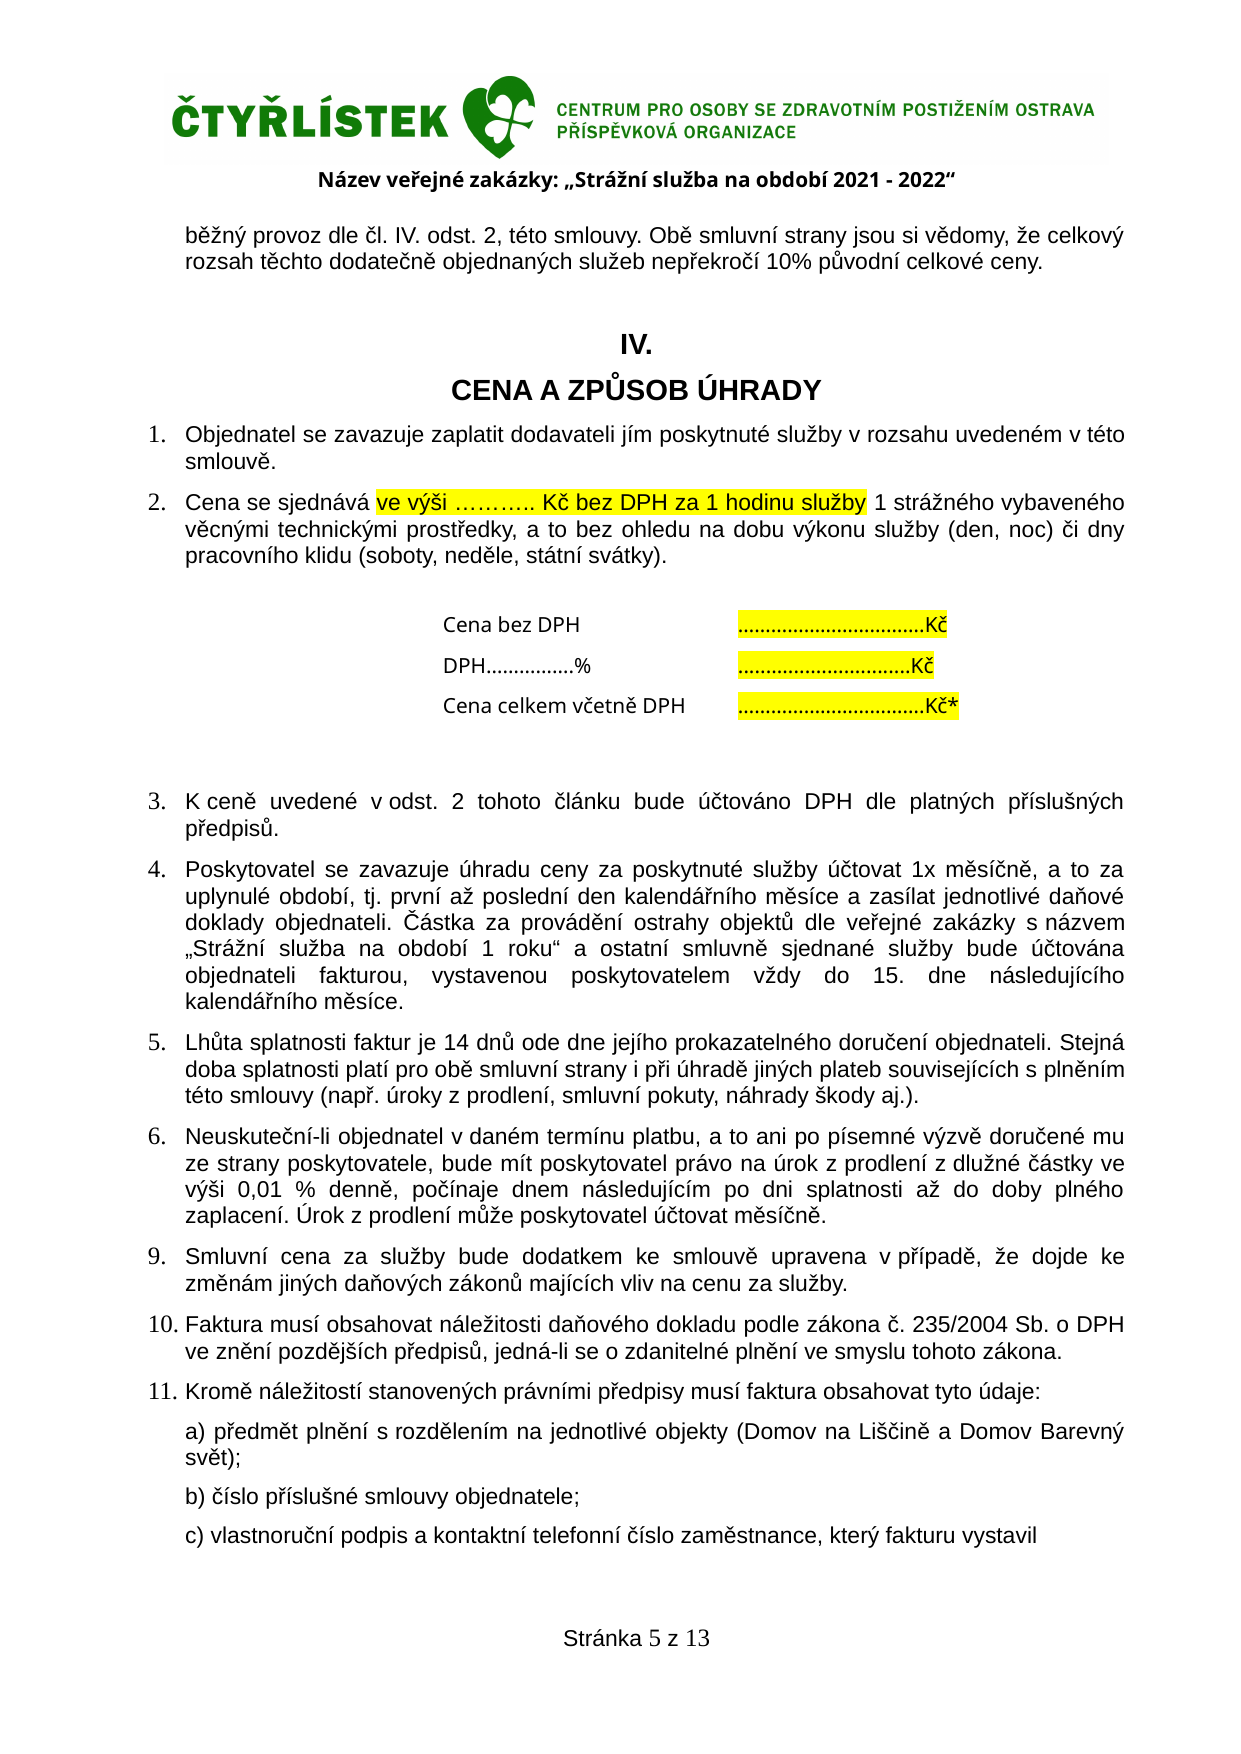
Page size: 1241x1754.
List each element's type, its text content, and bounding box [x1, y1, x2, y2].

list Neuskuteční-li objednatel v daném termínu platbu, a to ani po písemné výzvě doručené mu ze strany poskytovatele, bude mít poskytovatel právo na úrok z prodlení z dlužné částky ve výši 0,01 % denně, počínaje dnem následujícím po dni splatnosti až do doby plného zaplacení. Úrok z prodlení může poskytovatel účtovat měsíčně. [148, 1121, 1125, 1229]
list K ceně uvedené v odst. 2 tohoto článku bude účtováno DPH dle platných příslušných předpisů. [148, 786, 1125, 841]
subtitle CENA A ZPŮSOB ÚHRADY [148, 373, 1125, 407]
text IV. [148, 327, 1125, 361]
list Cena se sjednává ve výši ……….. Kč bez DPH za 1 hodinu služby 1 strážného vybaveného věcnými technickými prostředky, a to bez ohledu na dobu výkonu služby (den, noc) či dny pracovního klidu (soboty, neděle, státní svátky). [148, 487, 1125, 568]
text Cena bez DPH …………………………….Kč [369, 610, 1125, 638]
list Faktura musí obsahovat náležitosti daňového dokladu podle zákona č. 235/2004 Sb. o DPH ve znění pozdějších předpisů, jedná-li se o zdanitelné plnění ve smyslu tohoto zákona. [148, 1309, 1125, 1364]
text a) předmět plnění s rozdělením na jednotlivé objekty (Domov na Liščině a Domov Barevný svět); [185, 1418, 1125, 1470]
text DPH…………….% ...............................Kč [369, 651, 1125, 679]
list Smluvní cena za služby bude dodatkem ke smlouvě upravena v případě, že dojde ke změnám jiných daňových zákonů majících vliv na cenu za služby. [148, 1241, 1125, 1296]
list Objednatel se zavazuje zaplatit dodavateli jím poskytnuté služby v rozsahu uvedeném v této smlouvě. [148, 419, 1125, 474]
list Kromě náležitostí stanovených právními předpisy musí faktura obsahovat tyto údaje: [148, 1376, 1125, 1405]
list Lhůta splatnosti faktur je 14 dnů ode dne jejího prokazatelného doručení objednateli. Stejná doba splatnosti platí pro obě smluvní strany i při úhradě jiných plateb souvisejících s plněním této smlouvy (např. úroky z prodlení, smluvní pokuty, náhrady škody aj.). [148, 1027, 1125, 1108]
list běžný provoz dle čl. IV. odst. 2, této smlouvy. Obě smluvní strany jsou si vědomy, že celkový rozsah těchto dodatečně objednaných služeb nepřekročí 10% původní celkové ceny. [148, 222, 1125, 275]
text c) vlastnoruční podpis a kontaktní telefonní číslo zaměstnance, který fakturu vystavil [185, 1522, 1125, 1548]
text Cena celkem včetně DPH …………………………….Kč* [369, 692, 1125, 720]
text b) číslo příslušné smlouvy objednatele; [185, 1483, 1125, 1509]
list Poskytovatel se zavazuje úhradu ceny za poskytnuté služby účtovat 1x měsíčně, a to za uplynulé období, tj. první až poslední den kalendářního měsíce a zasílat jednotlivé daňové doklady objednateli. Částka za provádění ostrahy objektů dle veřejné zakázky s názvem „Strážní služba na období 1 roku“ a ostatní smluvně sjednané služby bude účtována objednateli fakturou, vystavenou poskytovatelem vždy do 15. dne následujícího kalendářního měsíce. [148, 854, 1125, 1014]
